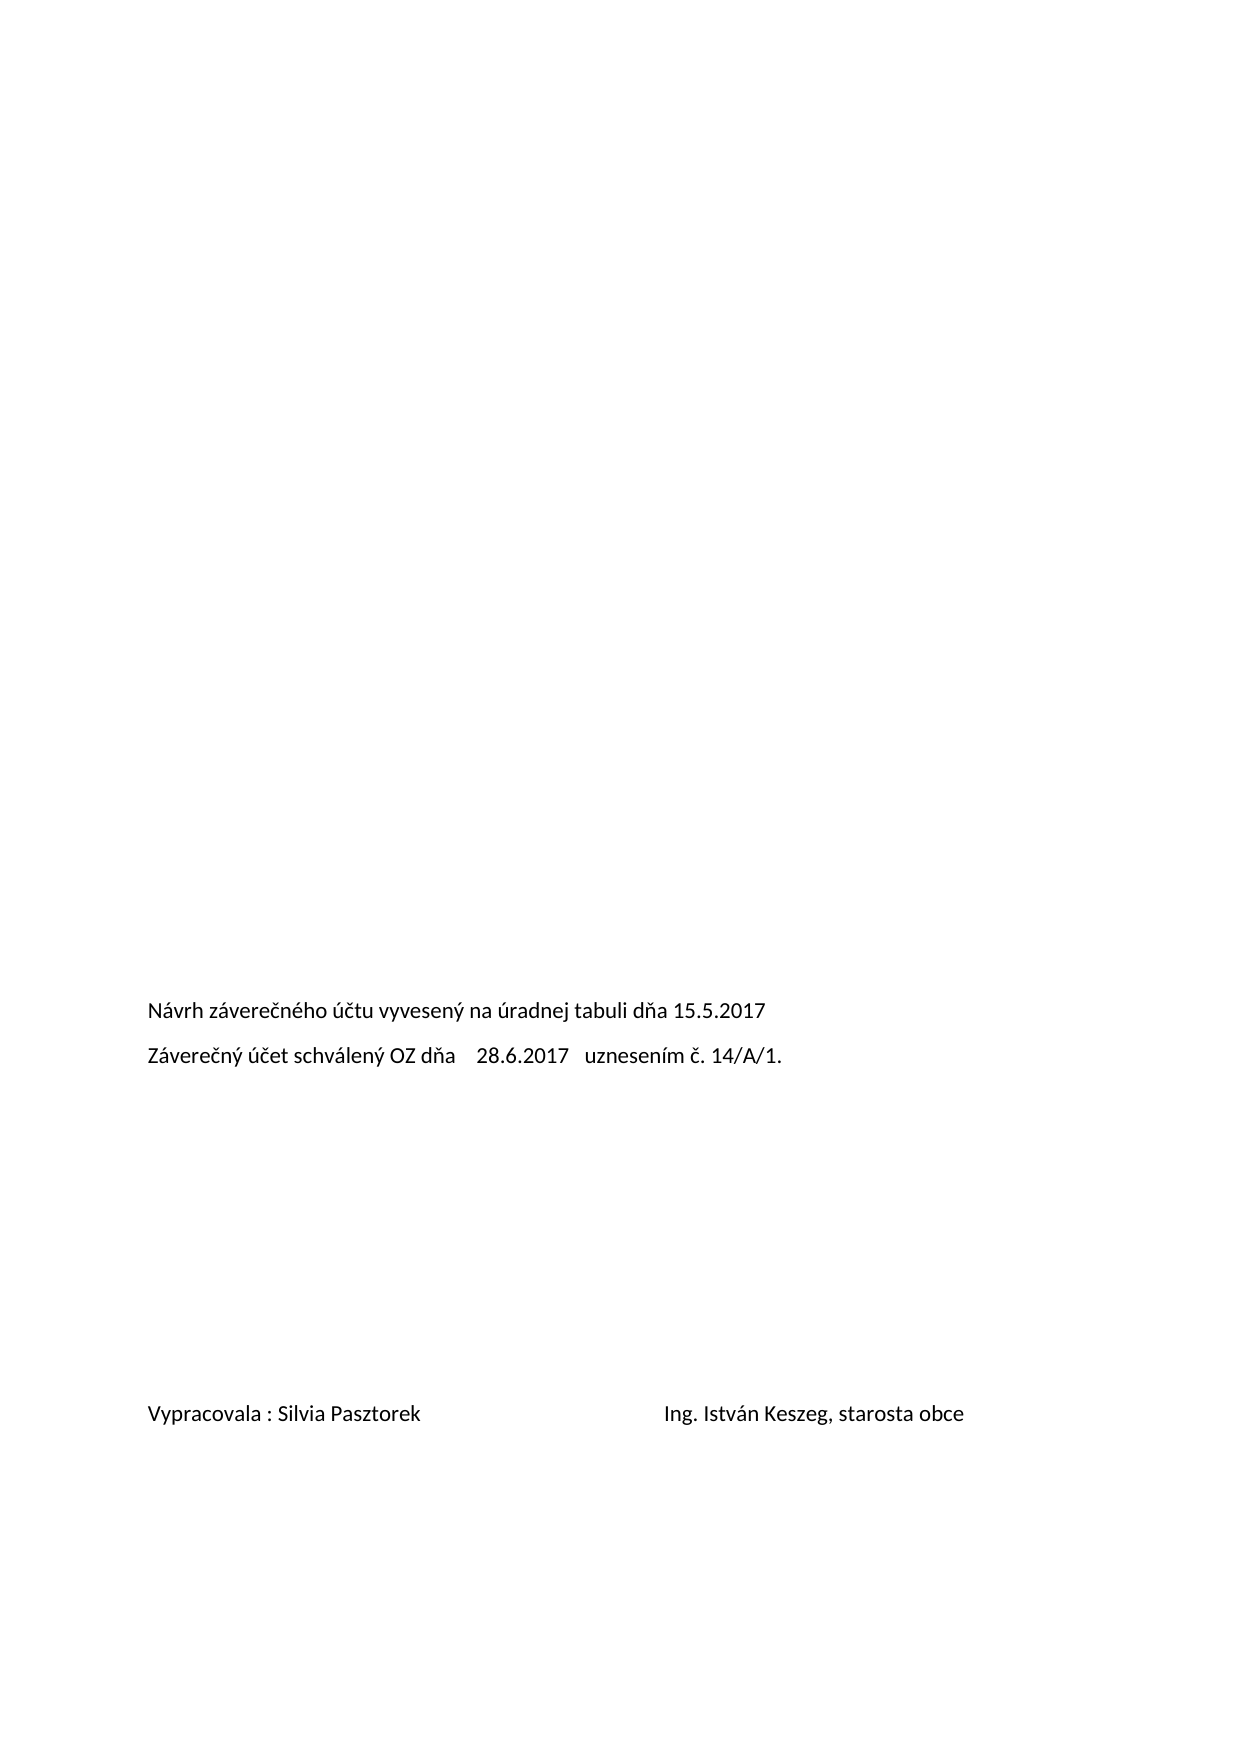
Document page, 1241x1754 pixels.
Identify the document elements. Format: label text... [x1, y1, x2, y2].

text Vypracovala : Silvia Pasztorek Ing. István Keszeg, starosta obce [148, 1399, 1093, 1427]
text Návrh záverečného účtu vyvesený na úradnej tabuli dňa 15.5.2017 [148, 997, 1093, 1025]
text Záverečný účet schválený OZ dňa 28.6.2017 uznesením č. 14/A/1. [148, 1041, 1093, 1069]
